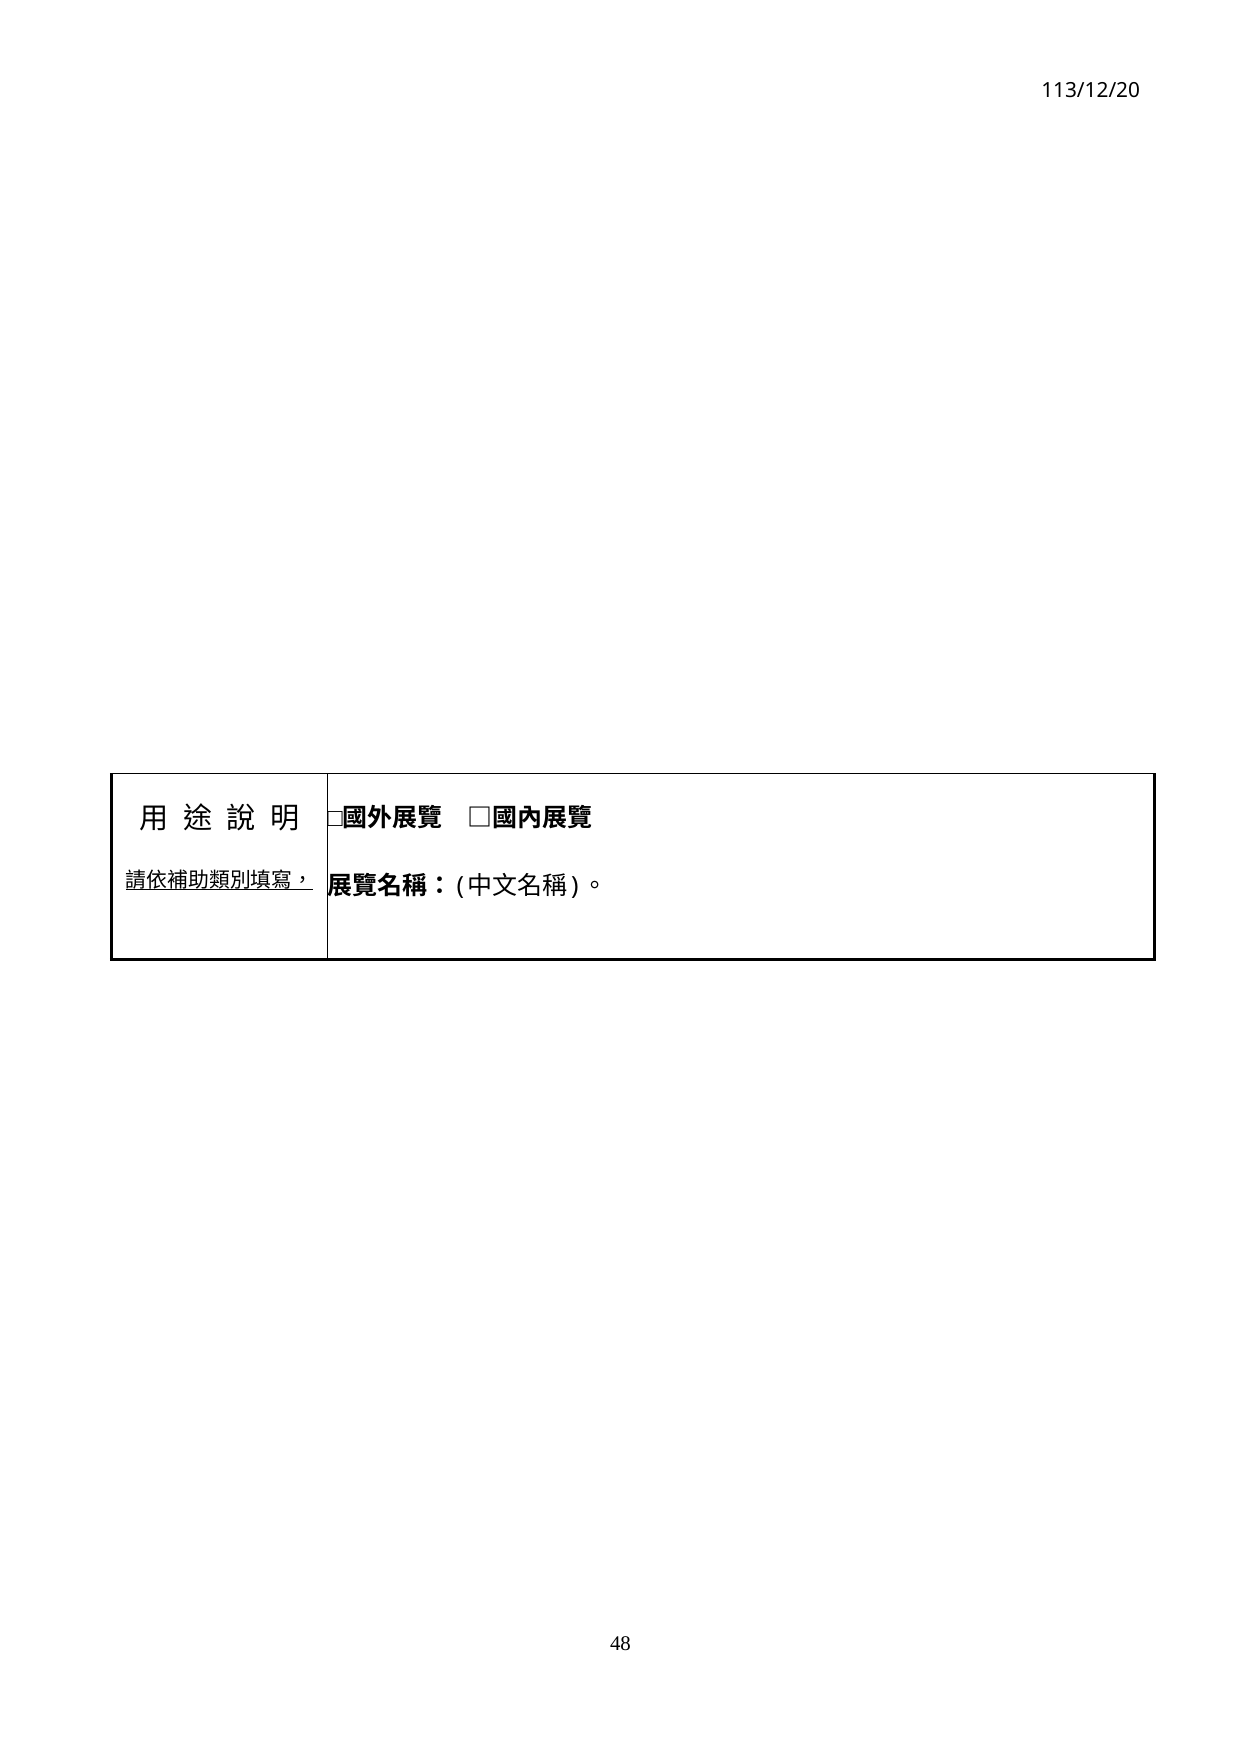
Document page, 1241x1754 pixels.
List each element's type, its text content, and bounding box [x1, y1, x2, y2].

table_cell □國外展覽 □國內展覽 展覽名稱：(中文名稱)。 □個別廠商: 本單位總攤位面積共○m2。 □工商團體組團： 北巿廠商共○家、北市廠商總攤位面積共○m2。 □核銷單據以臺幣計價：共新臺幣○元。 □核銷單據以國外貨幣計價：國外貨幣金額*幣值匯率=共新臺幣○元。(以實際支付日之臺灣銀行即期賣出參考匯率為依據辦理報支，若逢假日往前順推一日，並檢附證明) 核銷應注意事項： 1.核銷之經費項目：如場地租金單據(Invoice/Receipt/發票/收據)，如以國外貨幣計價，應附兌換水單或其他匯率證明（如無水單匯率，則依實際支付日(如逄假日往前順推)）。 2.核銷之經費項目：如單據為國外公司開立之發票，其單據內容應加註中文翻譯。 3.核銷單據：場地租金費之單據應標示攤位使用面積、展名、展期等相關參展資訊，如無前述資訊，應檢附合約書或其他相關佐證文件。 4.幣值匯率若無臺灣銀行即期賣出匯率，則以即期現金匯率辦理。 5.本計畫補助項目為場地租金及場地佈置費(如搭設展台或看板衍生之費用)。(支用單據得依實際情況認定之，另一般事務費、文具用品、運費、文宣品、海報等非補助項目) [328, 774, 1153, 958]
table_cell 用 途 說 明 請依補助類別填寫， [113, 774, 327, 958]
